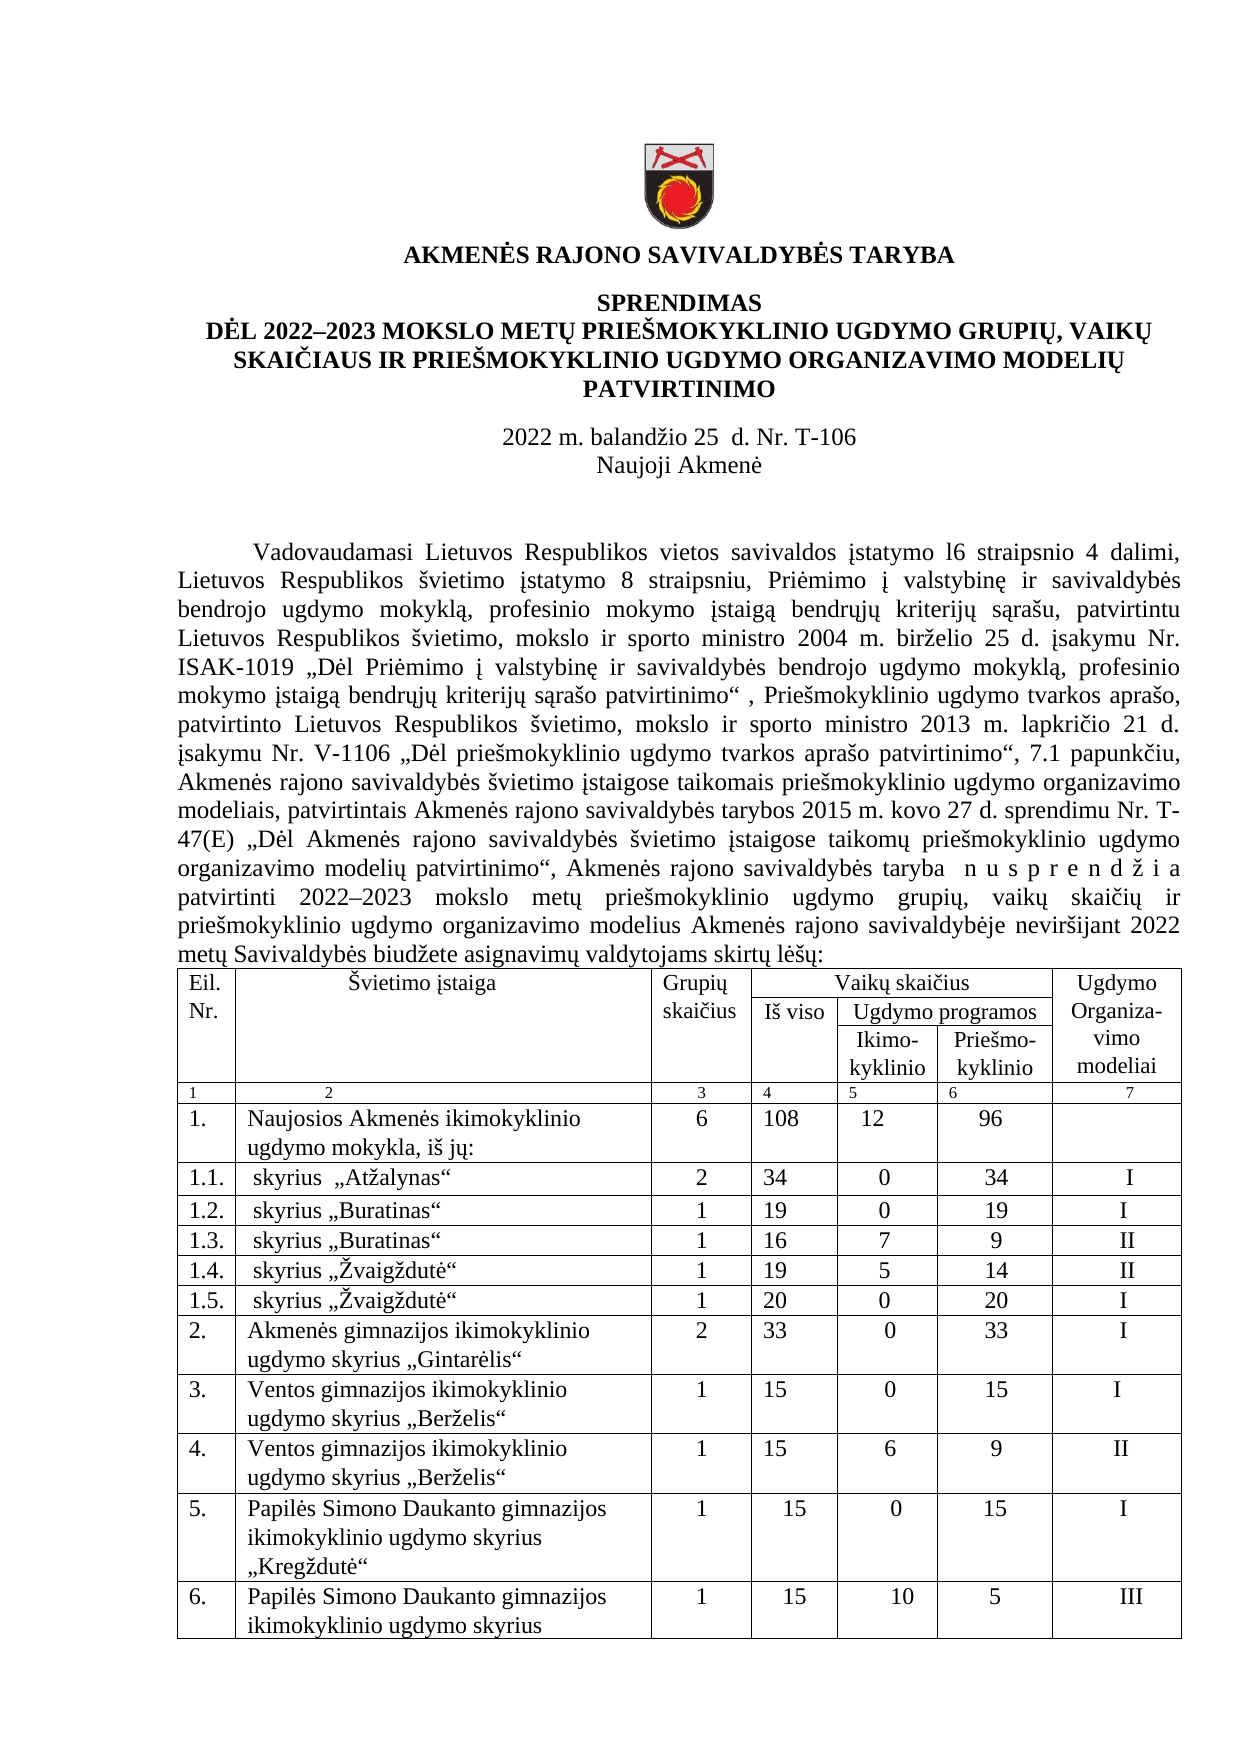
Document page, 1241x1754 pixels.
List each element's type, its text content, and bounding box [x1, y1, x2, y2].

table_cell 3 [652, 1083, 751, 1103]
table_header Grupių skaičius [652, 969, 751, 1082]
table_cell 4. [178, 1434, 235, 1493]
table_cell Ikimo-kyklinio [838, 1026, 937, 1082]
table_cell Akmenės gimnazijos ikimokyklinio ugdymo skyrius „Gintarėlis“ [236, 1316, 651, 1374]
table_cell 1 [652, 1582, 751, 1638]
table_cell 1.5. [178, 1286, 235, 1315]
table_cell 4 [752, 1083, 837, 1103]
table_cell skyrius „Atžalynas“ [236, 1163, 651, 1195]
table_cell I [1053, 1375, 1181, 1433]
table_cell Priešmo-kyklinio [938, 1026, 1052, 1082]
table_cell 14 [938, 1256, 1052, 1285]
table_cell skyrius „Žvaigždutė“ [236, 1286, 651, 1315]
table_cell 1 [652, 1494, 751, 1581]
table_cell 15 [752, 1494, 837, 1581]
table_cell 6. [178, 1582, 235, 1638]
table_cell Papilės Simono Daukanto gimnazijos ikimokyklinio ugdymo skyrius „Kregždutė“ [236, 1494, 651, 1581]
table_cell skyrius „Buratinas“ [236, 1226, 651, 1255]
table_cell 10 [838, 1582, 937, 1638]
text Vadovaudamasi Lietuvos Respublikos vietos savivaldos įstatymo l6 straipsnio 4 dalimi, Lietuvos Respublikos švietimo įstatymo 8 straipsniu, Priėmimo į valstybinę ir savivaldybės bendrojo ugdymo mokyklą, profesinio mokymo įstaigą bendrųjų kriterijų sąrašu, patvirtintu Lietuvos Respublikos švietimo, mokslo ir sporto ministro 2004 m. birželio 25 d. įsakymu Nr. ISAK-1019 „Dėl Priėmimo į valstybinę ir savivaldybės bendrojo ugdymo mokyklą, profesinio mokymo įstaigą bendrųjų kriterijų sąrašo patvirtinimo“ , Priešmokyklinio ugdymo tvarkos aprašo, patvirtinto Lietuvos Respublikos švietimo, mokslo ir sporto ministro 2013 m. lapkričio 21 d. įsakymu Nr. V-1106 „Dėl priešmokyklinio ugdymo tvarkos aprašo patvirtinimo“, 7.1 papunkčiu, Akmenės rajono savivaldybės švietimo įstaigose taikomais priešmokyklinio ugdymo organizavimo modeliais, patvirtintais Akmenės rajono savivaldybės tarybos 2015 m. kovo 27 d. sprendimu Nr. T-47(E) „Dėl Akmenės rajono savivaldybės švietimo įstaigose taikomų priešmokyklinio ugdymo organizavimo modelių patvirtinimo“, Akmenės rajono savivaldybės taryba n u s p r e n d ž i a patvirtinti 2022–2023 mokslo metų priešmokyklinio ugdymo grupių, vaikų skaičių ir priešmokyklinio ugdymo organizavimo modelius Akmenės rajono savivaldybėje neviršijant 2022 metų Savivaldybės biudžete asignavimų valdytojams skirtų lėšų: [177, 537, 1181, 968]
table_cell 33 [752, 1316, 837, 1374]
table_cell 1.3. [178, 1226, 235, 1255]
table_cell 20 [938, 1286, 1052, 1315]
table_cell Ventos gimnazijos ikimokyklinio ugdymo skyrius „Berželis“ [236, 1375, 651, 1433]
table_cell 2 [652, 1316, 751, 1374]
table_cell 9 [938, 1226, 1052, 1255]
table_cell 96 [938, 1104, 1052, 1162]
table_cell 34 [752, 1163, 837, 1195]
table_cell 1 [652, 1256, 751, 1285]
table_cell 20 [752, 1286, 837, 1315]
table_cell 15 [938, 1375, 1052, 1433]
table_cell 1 [652, 1226, 751, 1255]
table_cell 0 [838, 1494, 937, 1581]
table_cell 15 [752, 1375, 837, 1433]
table_cell 3. [178, 1375, 235, 1433]
table_cell 16 [752, 1226, 837, 1255]
table_cell Ventos gimnazijos ikimokyklinio ugdymo skyrius „Berželis“ [236, 1434, 651, 1493]
table_cell 5 [838, 1256, 937, 1285]
table_cell 15 [752, 1434, 837, 1493]
table_cell 2. [178, 1316, 235, 1374]
table_cell 108 [752, 1104, 837, 1162]
table_cell 0 [838, 1286, 937, 1315]
table_cell I [1053, 1316, 1181, 1374]
table_cell Ugdymo programos [838, 998, 1052, 1025]
table_cell 6 [652, 1104, 751, 1162]
table_cell 19 [938, 1196, 1052, 1225]
table_cell 7 [1053, 1083, 1181, 1103]
text 2022 m. balandžio 25 d. Nr. T-106 [177, 422, 1181, 451]
table_cell 34 [938, 1163, 1052, 1195]
text SPRENDIMAS [177, 288, 1181, 316]
table_header Švietimo įstaiga [236, 969, 651, 1082]
table_cell 1.1. [178, 1163, 235, 1195]
table_cell 5. [178, 1494, 235, 1581]
table_cell Naujosios Akmenės ikimokyklinio ugdymo mokykla, iš jų: [236, 1104, 651, 1162]
table_cell skyrius „Žvaigždutė“ [236, 1256, 651, 1285]
table_cell 0 [838, 1163, 937, 1195]
table_cell 15 [752, 1582, 837, 1638]
table_cell 1 [652, 1286, 751, 1315]
table_cell 1.2. [178, 1196, 235, 1225]
table_cell 2 [236, 1083, 651, 1103]
text DĖL 2022–2023 MOKSLO METŲ PRIEŠMOKYKLINIO UGDYMO GRUPIŲ, VAIKŲ SKAIČIAUS IR PRIEŠMOKYKLINIO UGDYMO ORGANIZAVIMO MODELIŲ PATVIRTINIMO [177, 316, 1181, 403]
table_cell 1. [178, 1104, 235, 1162]
table_cell II [1053, 1256, 1181, 1285]
table_cell 6 [838, 1434, 937, 1493]
table_cell 1 [652, 1375, 751, 1433]
table_cell 9 [938, 1434, 1052, 1493]
table_cell 0 [838, 1375, 937, 1433]
table_cell I [1053, 1196, 1181, 1225]
table_cell 15 [938, 1494, 1052, 1581]
text Naujoji Akmenė [177, 451, 1181, 479]
table_cell I [1053, 1163, 1181, 1195]
table_header Ugdymo Organiza-vimo modeliai [1053, 969, 1181, 1082]
table_cell II [1053, 1434, 1181, 1493]
table_cell 7 [838, 1226, 937, 1255]
table_cell 19 [752, 1256, 837, 1285]
table_cell II [1053, 1226, 1181, 1255]
text AKMENĖS RAJONO SAVIVALDYBĖS TARYBA [177, 240, 1181, 268]
table_header Vaikų skaičius [752, 969, 1052, 997]
table_cell 5 [838, 1083, 937, 1103]
table_cell I [1053, 1494, 1181, 1581]
table_cell 12 [838, 1104, 937, 1162]
table_cell 1 [652, 1196, 751, 1225]
table_cell 5 [938, 1582, 1052, 1638]
table_cell 2 [652, 1163, 751, 1195]
table_cell 0 [838, 1316, 937, 1374]
table_cell [1053, 1104, 1181, 1162]
table_cell 1 [178, 1083, 235, 1103]
table_cell skyrius „Buratinas“ [236, 1196, 651, 1225]
table_cell 1.4. [178, 1256, 235, 1285]
table_cell 33 [938, 1316, 1052, 1374]
table_cell Iš viso [752, 998, 837, 1082]
table_cell Papilės Simono Daukanto gimnazijos ikimokyklinio ugdymo skyrius [236, 1582, 651, 1638]
table_cell 6 [938, 1083, 1052, 1103]
table_cell I [1053, 1286, 1181, 1315]
table_cell 1 [652, 1434, 751, 1493]
table_cell 19 [752, 1196, 837, 1225]
table_cell III [1053, 1582, 1181, 1638]
table_header Eil. Nr. [178, 969, 235, 1082]
table_cell 0 [838, 1196, 937, 1225]
